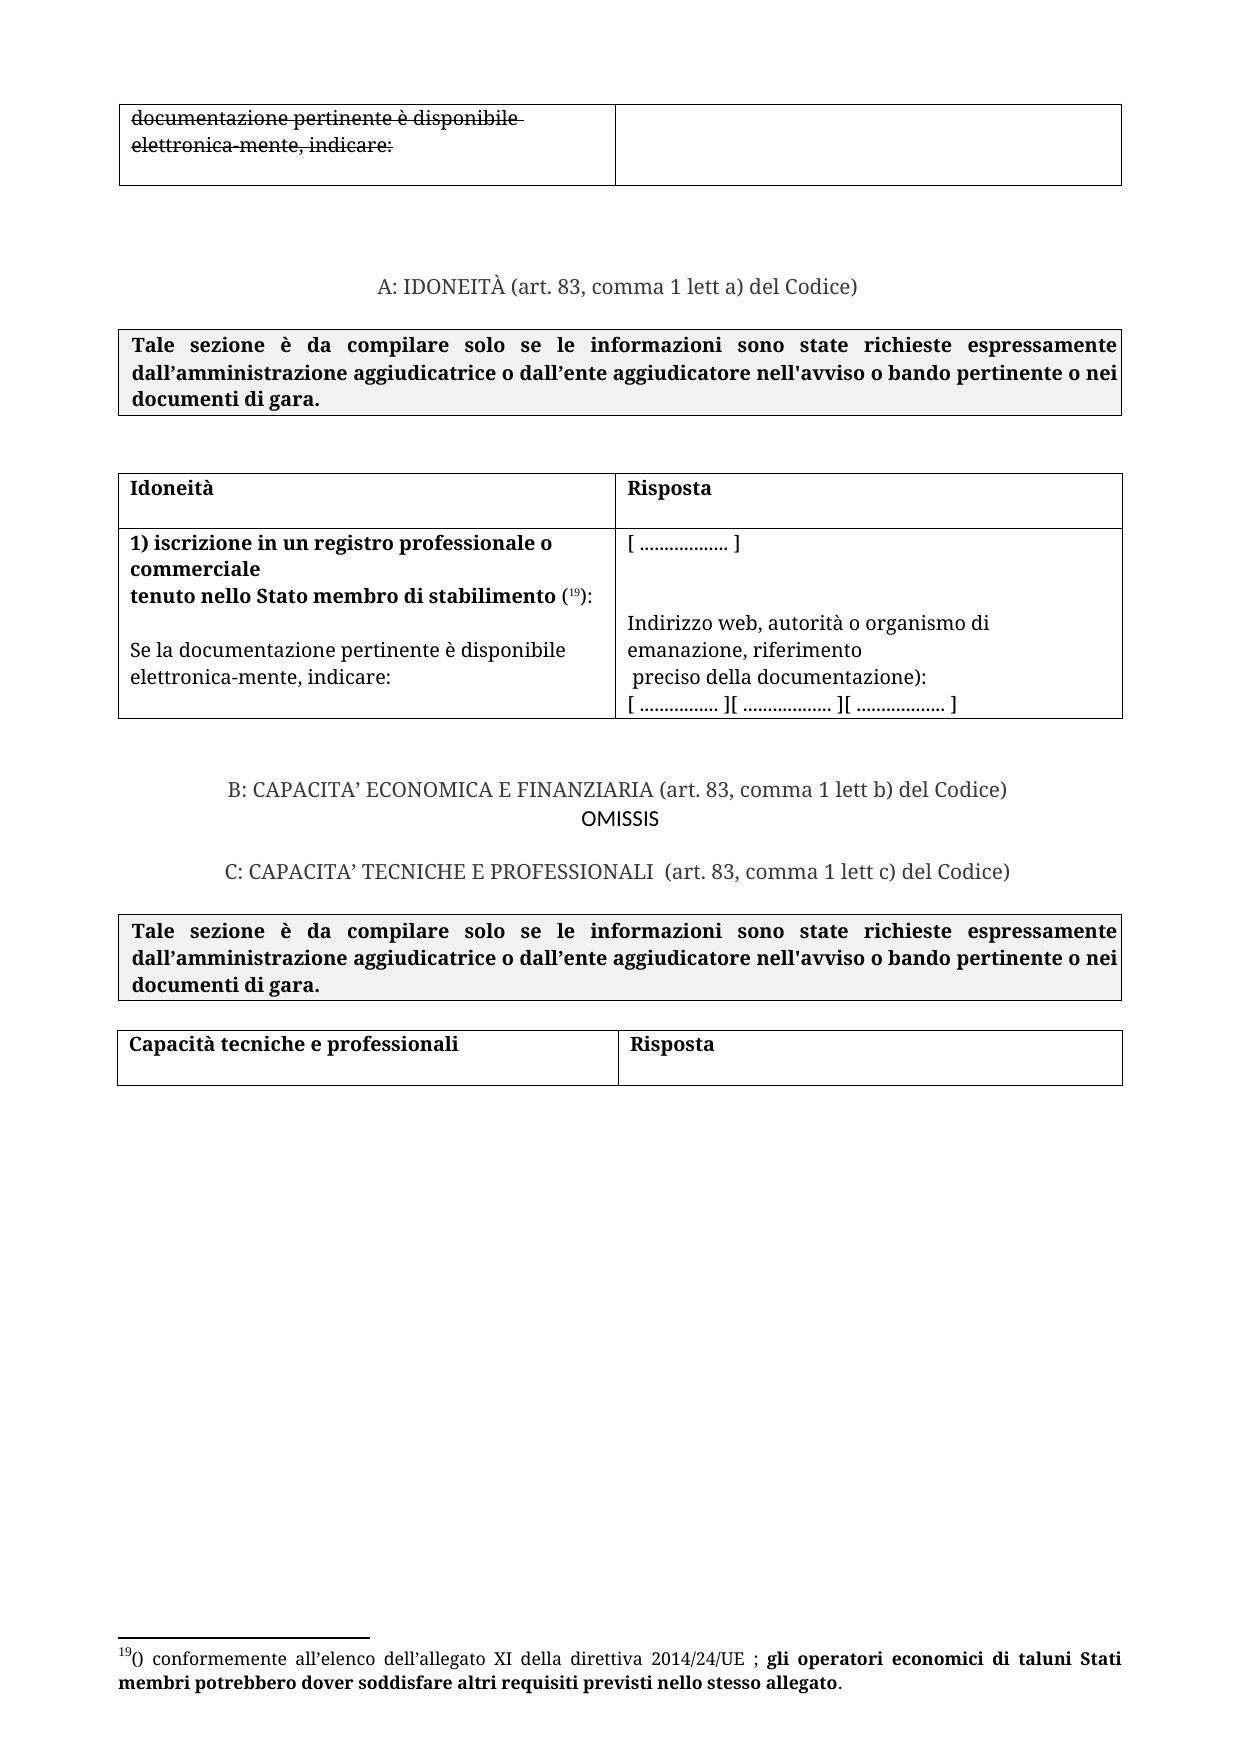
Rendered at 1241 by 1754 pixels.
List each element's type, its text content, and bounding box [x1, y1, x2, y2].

table_cell documentazione pertinente è disponibile elettronica-mente, indicare: [120, 105, 615, 185]
text Tale sezione è da compilare solo se le informazioni sono state richieste espressamente dall’amministrazione aggiudicatrice o dall’ente aggiudicatore nell'avviso o bando pertinente o nei documenti di gara. [119, 330, 1121, 415]
text B: CAPACITA’ ECONOMICA E FINANZIARIA (art. 83, comma 1 lett b) del Codice) [118, 776, 1122, 804]
table_header Idoneità [119, 474, 615, 528]
text A: IDONEITÀ (art. 83, comma 1 lett a) del Codice) [118, 272, 1122, 300]
table_header Risposta [619, 1031, 1122, 1084]
table_cell 1) iscrizione in un registro professionale o commerciale tenuto nello Stato membro di stabilimento (): Se la documentazione pertinente è disponibile elettronica-mente, indicare: [119, 529, 615, 718]
table_cell [616, 105, 1121, 185]
text Tale sezione è da compilare solo se le informazioni sono state richieste espressamente dall’amministrazione aggiudicatrice o dall’ente aggiudicatore nell'avviso o bando pertinente o nei documenti di gara. [119, 915, 1121, 1000]
text OMISSIS [118, 804, 1122, 832]
table_cell [ .................. ] Indirizzo web, autorità o organismo di emanazione, riferimento preciso della documentazione): [ ................ ][ .................. ][ .................. ] [616, 529, 1122, 718]
table_header Risposta [616, 474, 1122, 528]
table_header Capacità tecniche e professionali [118, 1031, 618, 1084]
text C: CAPACITA’ TECNICHE E PROFESSIONALI (art. 83, comma 1 lett c) del Codice) [118, 857, 1122, 885]
